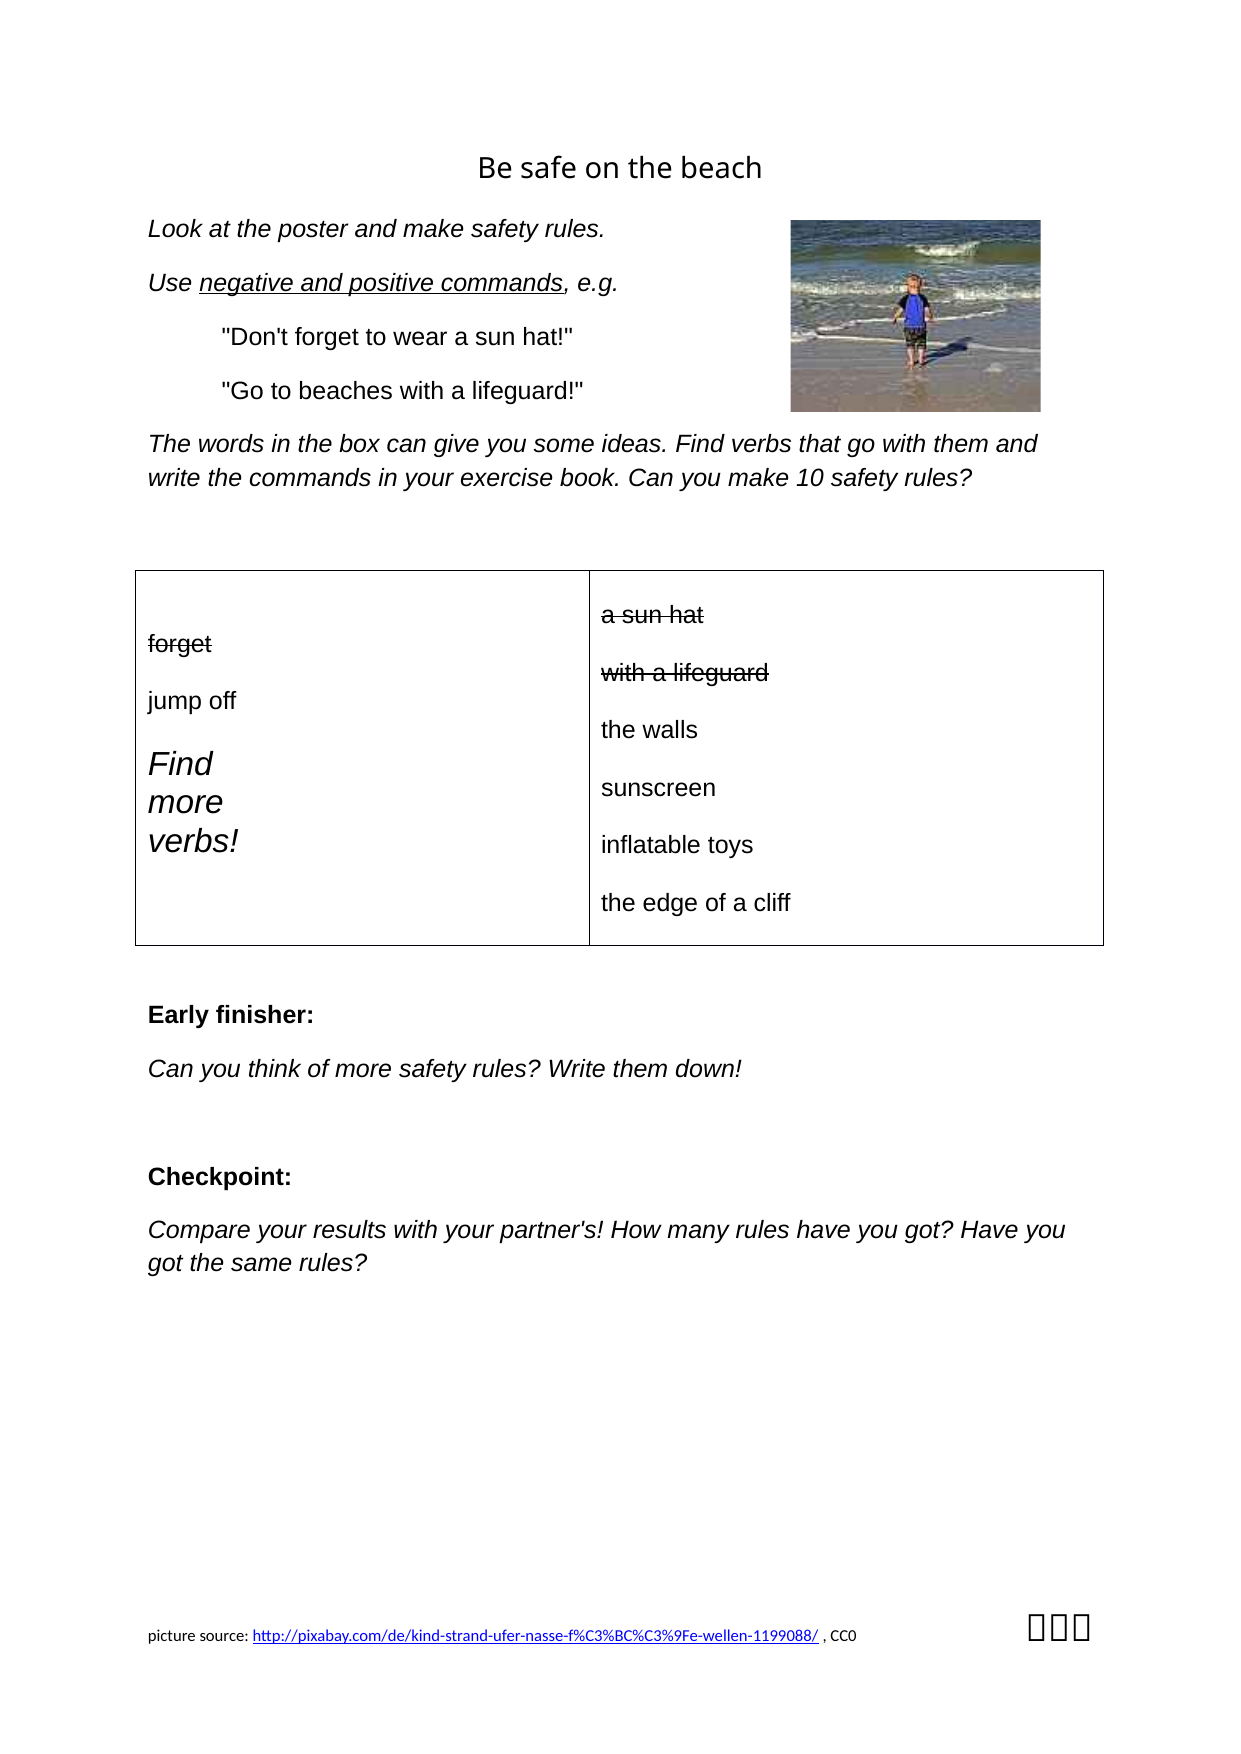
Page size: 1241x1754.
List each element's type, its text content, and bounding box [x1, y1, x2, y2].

text Compare your results with your partner's! How many rules have you got? Have you got the same rules? [148, 1215, 1093, 1277]
table_header a sun hat with a lifeguard the walls sunscreen inflatable toys the edge of a cliff [590, 571, 1103, 945]
picture [790, 220, 1041, 412]
text Early finisher: [148, 1000, 1093, 1029]
text [1041, 322, 1093, 351]
text [1041, 268, 1093, 297]
text Checkpoint: [148, 1161, 1093, 1190]
text The words in the box can give you some ideas. Find verbs that go with them and write the commands in your exercise book. Can you make 10 safety rules? [148, 429, 1093, 491]
text "Go to beaches with a lifeguard!" [148, 376, 790, 404]
text Be safe on the beach [148, 148, 1093, 187]
table_header forget jump off Find more verbs! [136, 571, 589, 945]
text Can you think of more safety rules? Write them down! [148, 1054, 1093, 1082]
text [1041, 376, 1093, 404]
text Use negative and positive commands, e.g. [148, 268, 790, 297]
text Look at the poster and make safety rules. [148, 214, 1093, 243]
text "Don't forget to wear a sun hat!" [148, 322, 790, 351]
